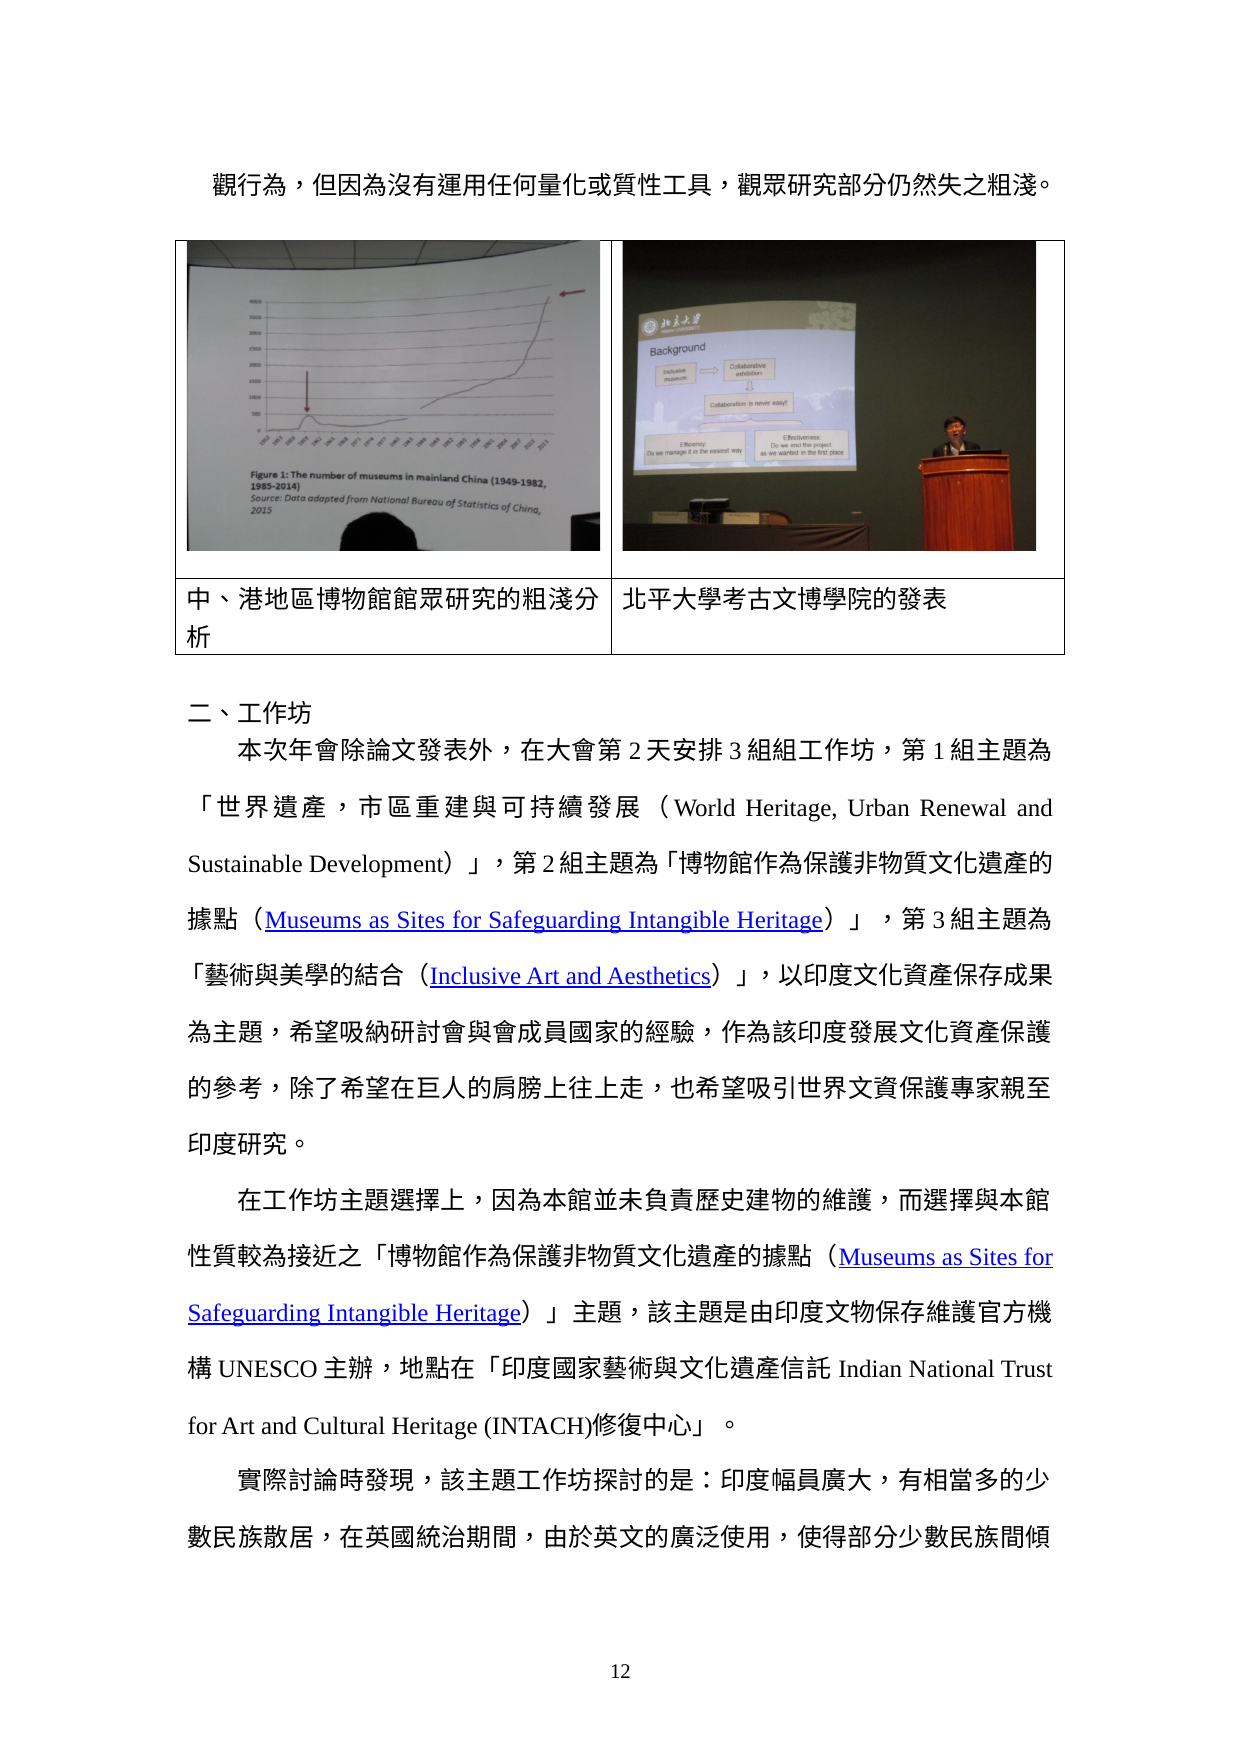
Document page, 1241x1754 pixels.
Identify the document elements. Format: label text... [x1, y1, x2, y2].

text 實際討論時發現，該主題工作坊探討的是：印度幅員廣大，有相當多的少數民族散居，在英國統治期間，由於英文的廣泛使用，使得部分少數民族間傾 [187, 1460, 1053, 1554]
table_header [176, 241, 611, 578]
text 二、工作坊 [187, 693, 1053, 730]
text 本次年會除論文發表外，在大會第2天安排3組組工作坊，第1組主題為「世界遺產，市區重建與可持續發展（World Heritage, Urban Renewal and Sustainable Development）」，第2組主題為「博物館作為保護非物質文化遺產的據點（Museums as Sites for Safeguarding Intangible Heritage）」，第3組主題為「藝術與美學的結合（Inclusive Art and Aesthetics）」，以印度文化資產保存成果為主題，希望吸納研討會與會成員國家的經驗，作為該印度發展文化資產保護的參考，除了希望在巨人的肩膀上往上走，也希望吸引世界文資保護專家親至印度研究。 [187, 730, 1053, 1161]
table_cell 中、港地區博物館館眾研究的粗淺分析 [176, 579, 611, 654]
text 在工作坊主題選擇上，因為本館並未負責歷史建物的維護，而選擇與本館性質較為接近之「博物館作為保護非物質文化遺產的據點（Museums as Sites for Safeguarding Intangible Heritage）」主題，該主題是由印度文物保存維護官方機構UNESCO主辦，地點在「印度國家藝術與文化遺產信託Indian National Trust for Art and Cultural Heritage (INTACH)修復中心」。 [187, 1179, 1053, 1442]
table_cell 北平大學考古文博學院的發表 [612, 579, 1064, 654]
picture [622, 240, 1037, 551]
picture [186, 240, 600, 551]
table_header [612, 241, 1064, 578]
text 8月9日來自北京的北平大學考古文博學院（Archaeology and Museology School, Paking University）博士研究生Siyu Wang，以他個人在2014年策劃「鼎」特展的過程中所遇到的經驗，在本次研討會發表「交易成本理論下的策展案例研究（Collaboration, Negotiating and Concession :A Curatorial Case Study under the Transaction-cost Theory）」，內容有部分關於邀請學齡觀眾參觀並參與為該展特別設計之體驗活動，論文中雖有描述觀眾參觀行為，但因為沒有運用任何量化或質性工具，觀眾研究部分仍然失之粗淺。 [212, 164, 1053, 202]
